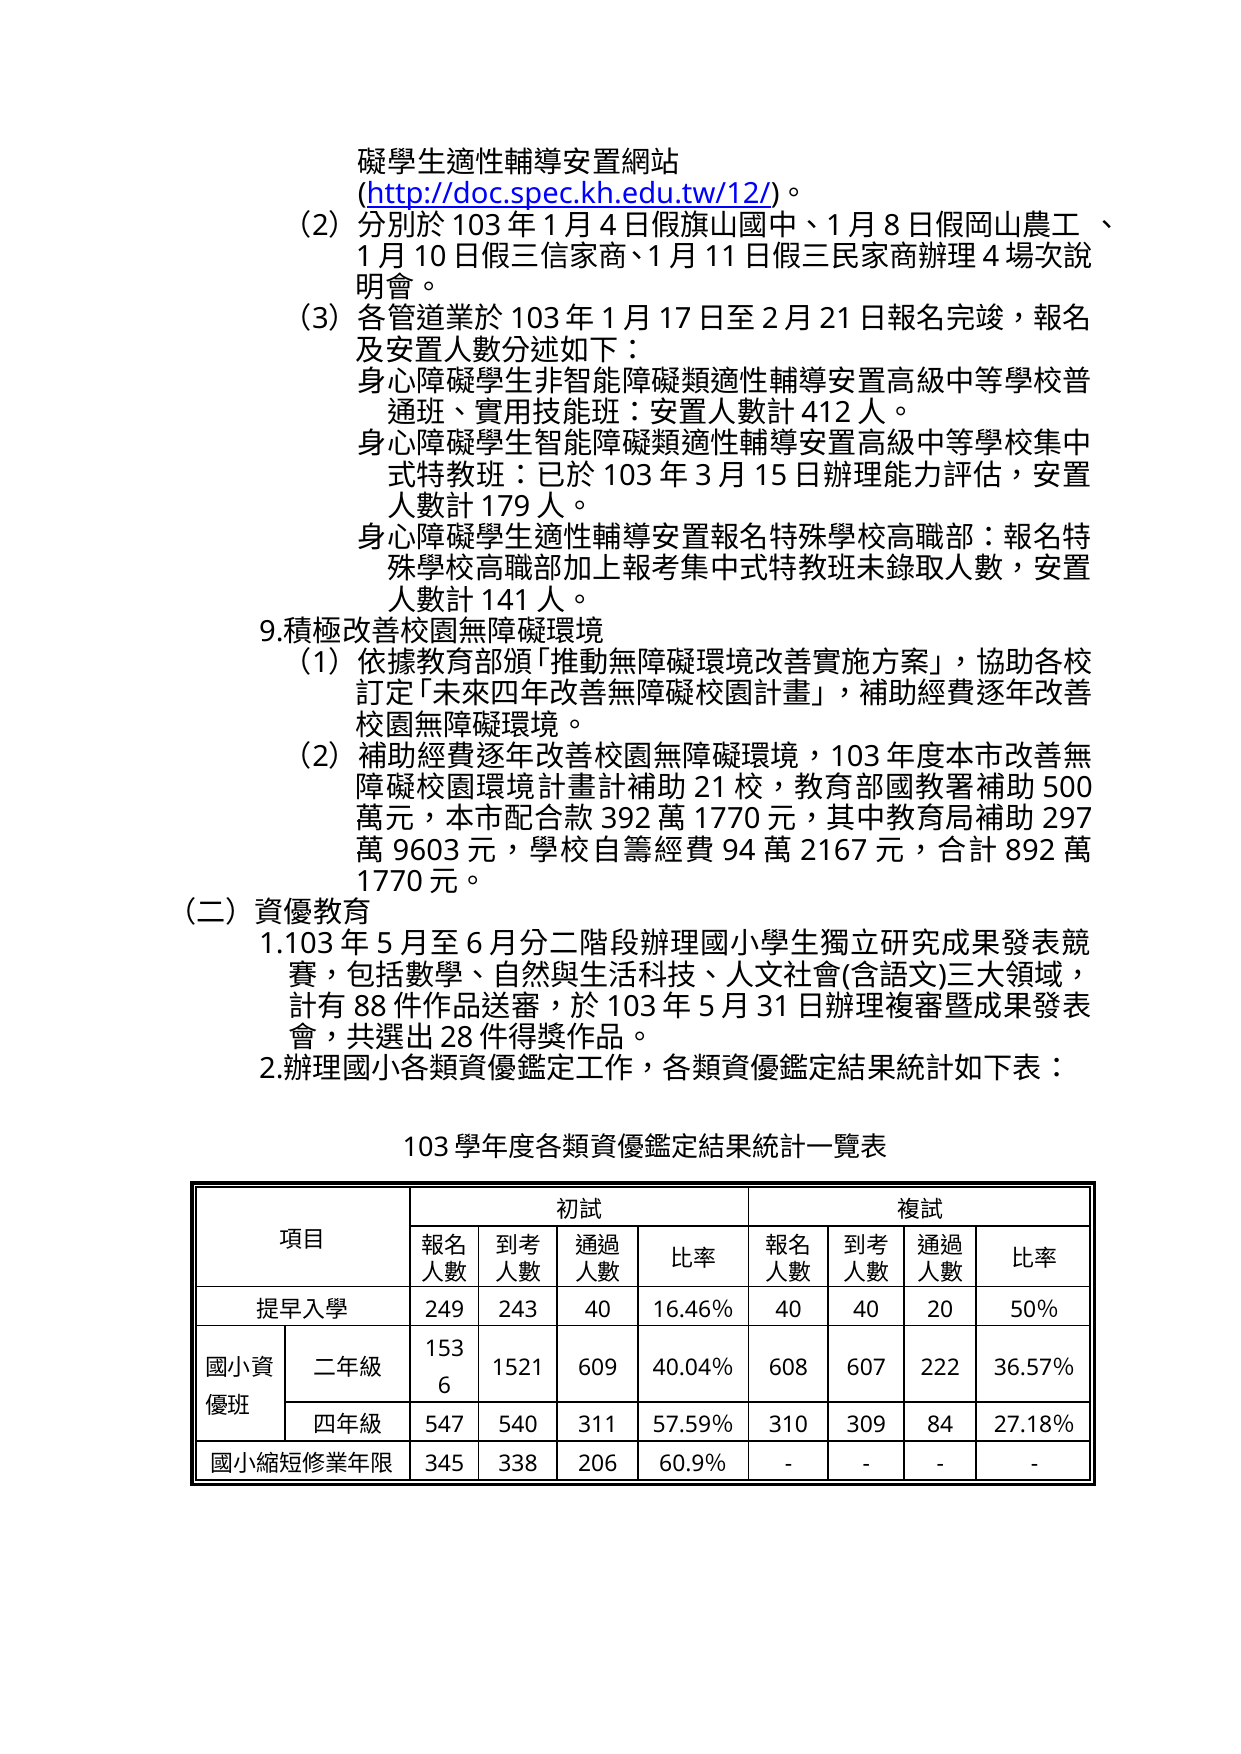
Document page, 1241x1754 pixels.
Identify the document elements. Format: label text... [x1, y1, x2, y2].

table_cell 609 [558, 1326, 637, 1401]
table_cell 50％ [977, 1287, 1089, 1325]
table_cell 通過人數 [905, 1227, 975, 1286]
table_cell 到考人數 [829, 1227, 903, 1286]
text 103學年度各類資優鑑定結果統計一覽表 [148, 1131, 1092, 1162]
table_cell 540 [479, 1403, 556, 1440]
text （二）資優教育 [148, 898, 1092, 929]
table_cell 40 [829, 1287, 903, 1325]
table_header 項目 [197, 1188, 409, 1286]
text 身心障礙學生適性輔導安置報名特殊學校高職部：報名特殊學校高職部加上報考集中式特教班未錄取人數，安置人數計141人。 [358, 523, 1092, 616]
table_cell 309 [829, 1403, 903, 1440]
table_cell 249 [411, 1287, 478, 1325]
text 身心障礙學生非智能障礙類適性輔導安置高級中等學校普通班、實用技能班：安置人數計412人。 [358, 366, 1092, 429]
table_cell 311 [558, 1403, 637, 1440]
table_cell - [749, 1442, 827, 1479]
table_cell 比率 [977, 1227, 1089, 1286]
table_cell 222 [905, 1326, 975, 1401]
table_cell 40.04％ [639, 1326, 748, 1401]
table_cell 547 [411, 1403, 478, 1440]
table_cell 338 [479, 1442, 556, 1479]
text 身心障礙學生智能障礙類適性輔導安置高級中等學校集中式特教班：已於103年3月15日辦理能力評估，安置人數計179人。 [358, 429, 1092, 523]
table_cell 20 [905, 1287, 975, 1325]
table_header 複試 [749, 1188, 1089, 1225]
table_cell 16.46％ [639, 1287, 748, 1325]
table_cell 607 [829, 1326, 903, 1401]
table_cell 60.9％ [639, 1442, 748, 1479]
table_cell 310 [749, 1403, 827, 1440]
table_cell - [905, 1442, 975, 1479]
table_cell 到考人數 [479, 1227, 556, 1286]
table_cell 40 [558, 1287, 637, 1325]
text （3）各管道業於103年1月17日至2月21日報名完竣，報名及安置人數分述如下： [283, 304, 1092, 366]
table_cell 345 [411, 1442, 478, 1479]
table_cell 1536 [411, 1326, 478, 1401]
table_cell 比率 [639, 1227, 748, 1286]
text （1）依據教育部頒「推動無障礙環境改善實施方案」，協助各校訂定「未來四年改善無障礙校園計畫」，補助經費逐年改善校園無障礙環境。 [283, 648, 1092, 741]
table_header 初試 [411, 1188, 748, 1225]
table_cell 27.18％ [977, 1403, 1089, 1440]
text 9.積極改善校園無障礙環境 [259, 616, 1092, 648]
table_cell 36.57％ [977, 1326, 1089, 1401]
table_cell 57.59％ [639, 1403, 748, 1440]
table_cell - [977, 1442, 1089, 1479]
text （2）分別於103年1月4日假旗山國中、1月8日假岡山農工、1月10日假三信家商、1月11日假三民家商辦理4場次說明會。 [283, 210, 1092, 304]
table_cell 提早入學 [197, 1287, 409, 1325]
table_cell 1521 [479, 1326, 556, 1401]
text （2）補助經費逐年改善校園無障礙環境，103年度本市改善無障礙校園環境計畫計補助21校，教育部國教署補助500萬元，本市配合款392萬1770元，其中教育局補助297萬9603元，學校自籌經費94萬2167元，合計892萬1770元。 [283, 741, 1092, 898]
table_cell 206 [558, 1442, 637, 1479]
table_cell 40 [749, 1287, 827, 1325]
table_cell - [829, 1442, 903, 1479]
table_cell 84 [905, 1403, 975, 1440]
table_cell 二年級 [286, 1326, 409, 1401]
table_cell 通過人數 [558, 1227, 637, 1286]
table_cell 243 [479, 1287, 556, 1325]
table_cell 報名人數 [411, 1227, 478, 1286]
text 1.103年5月至6月分二階段辦理國小學生獨立研究成果發表競賽，包括數學、自然與生活科技、人文社會(含語文)三大領域，計有88件作品送審，於103年5月31日辦理複審暨成果發表會，共選出28件得獎作品。 [259, 929, 1092, 1054]
table_cell 國小資優班 [197, 1326, 284, 1440]
table_cell 國小縮短修業年限 [197, 1442, 409, 1479]
text 礙學生適性輔導安置網站 (http://doc.spec.kh.edu.tw/12/)。 [283, 148, 1092, 210]
text 2.辦理國小各類資優鑑定工作，各類資優鑑定結果統計如下表： [259, 1054, 1092, 1085]
table_cell 四年級 [286, 1403, 409, 1440]
table_cell 報名人數 [749, 1227, 827, 1286]
table_cell 608 [749, 1326, 827, 1401]
